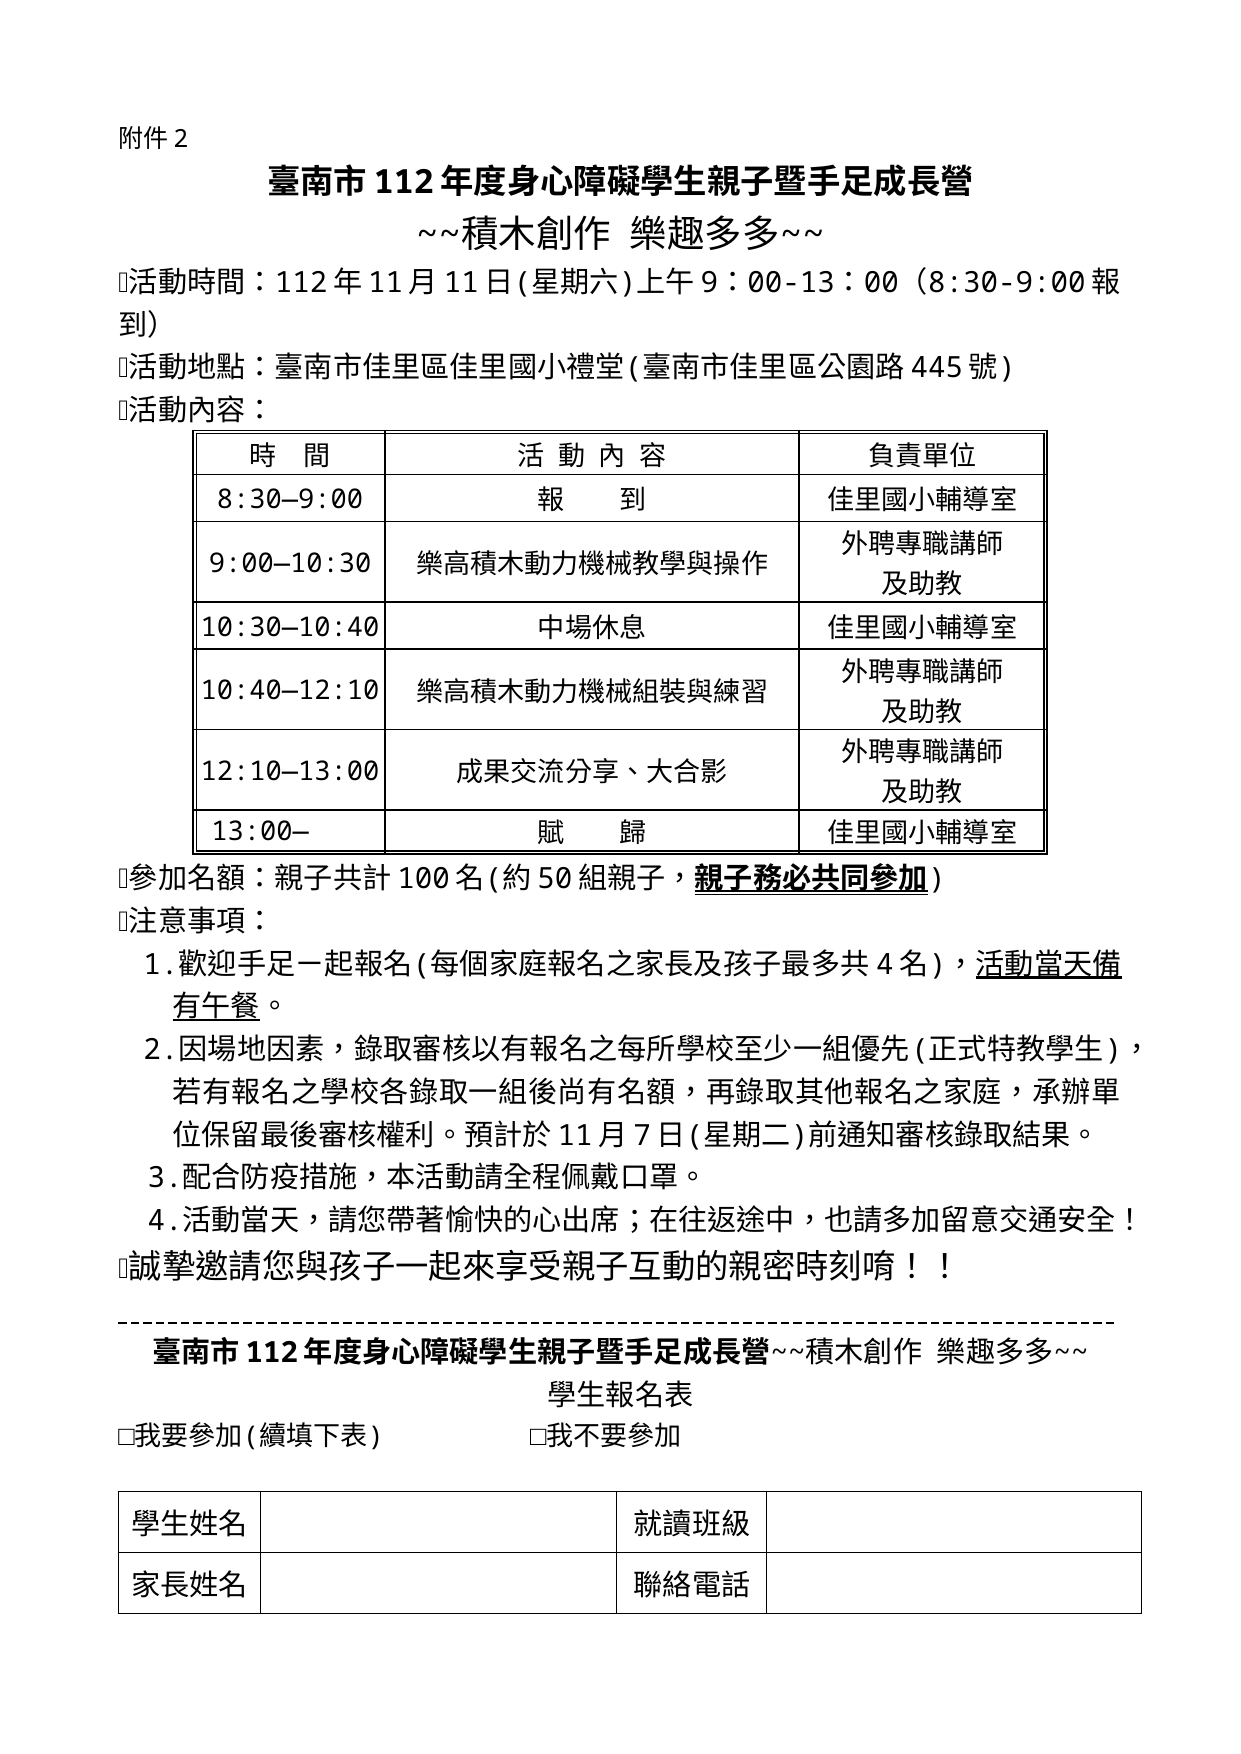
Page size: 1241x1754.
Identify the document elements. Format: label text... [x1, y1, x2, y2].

table_cell 賦 歸 [386, 811, 798, 850]
table_cell 聯絡電話 [617, 1553, 766, 1613]
table_header 活 動 內 容 [386, 434, 798, 473]
text 活動時間：112年11月11日(星期六)上午9：00-13：00（8:30-9:00報到） [118, 258, 1122, 344]
text 臺南市112年度身心障礙學生親子暨手足成長營~~積木創作 樂趣多多~~ [118, 1328, 1122, 1371]
table_cell [261, 1553, 616, 1613]
table_header 就讀班級 [617, 1492, 766, 1552]
table_cell 佳里國小輔導室 [800, 811, 1043, 850]
table_cell 中場休息 [386, 603, 798, 648]
table_cell 樂高積木動力機械教學與操作 [386, 522, 798, 601]
text 學生報名表 [118, 1371, 1122, 1413]
table_cell 13:00— [197, 811, 384, 850]
table_cell 外聘專職講師 及助教 [800, 522, 1043, 601]
table_header 時 間 [197, 434, 384, 473]
text 3.配合防疫措施，本活動請全程佩戴口罩。 [118, 1154, 1122, 1196]
text □我要參加(續填下表) □我不要參加 [118, 1414, 1122, 1453]
table_cell 報 到 [386, 475, 798, 521]
table_cell 家長姓名 [119, 1553, 260, 1613]
table_cell 8:30—9:00 [197, 475, 384, 521]
table_cell 佳里國小輔導室 [800, 475, 1043, 521]
text 4.活動當天，請您帶著愉快的心出席；在往返途中，也請多加留意交通安全！ [118, 1197, 1122, 1239]
text 注意事項： [118, 897, 1122, 940]
table_cell 外聘專職講師 及助教 [800, 730, 1043, 809]
text 1.歡迎手足ㄧ起報名(每個家庭報名之家長及孩子最多共4名)，活動當天備有午餐。 [143, 940, 1122, 1025]
text 附件2 [118, 118, 1122, 154]
table_header [261, 1492, 616, 1552]
text ~~積木創作 樂趣多多~~ [118, 203, 1122, 258]
text 臺南市112年度身心障礙學生親子暨手足成長營 [118, 155, 1122, 203]
table_header 學生姓名 [119, 1492, 260, 1552]
table_cell 10:40—12:10 [197, 650, 384, 729]
table_cell [767, 1553, 1141, 1613]
text 活動地點：臺南市佳里區佳里國小禮堂(臺南市佳里區公園路445號) [118, 344, 1122, 386]
table_cell 佳里國小輔導室 [800, 603, 1043, 648]
table_cell 10:30—10:40 [197, 603, 384, 648]
table_cell 外聘專職講師 及助教 [800, 650, 1043, 729]
table_cell 成果交流分享、大合影 [386, 730, 798, 809]
table_cell 樂高積木動力機械組裝與練習 [386, 650, 798, 729]
text 參加名額：親子共計100名(約50組親子，親子務必共同參加) [118, 855, 1122, 897]
table_cell 12:10—13:00 [197, 730, 384, 809]
table_header [767, 1492, 1141, 1552]
text 活動內容： [118, 387, 1122, 429]
table_cell 9:00—10:30 [197, 522, 384, 601]
text 誠摯邀請您與孩子一起來享受親子互動的親密時刻唷！！ [118, 1240, 1122, 1288]
table_header 負責單位 [800, 434, 1043, 473]
text 2.因場地因素，錄取審核以有報名之每所學校至少一組優先(正式特教學生)，若有報名之學校各錄取一組後尚有名額，再錄取其他報名之家庭，承辦單位保留最後審核權利。預計於11月7日(星期二)前通知審核錄取結果。 [143, 1026, 1122, 1154]
